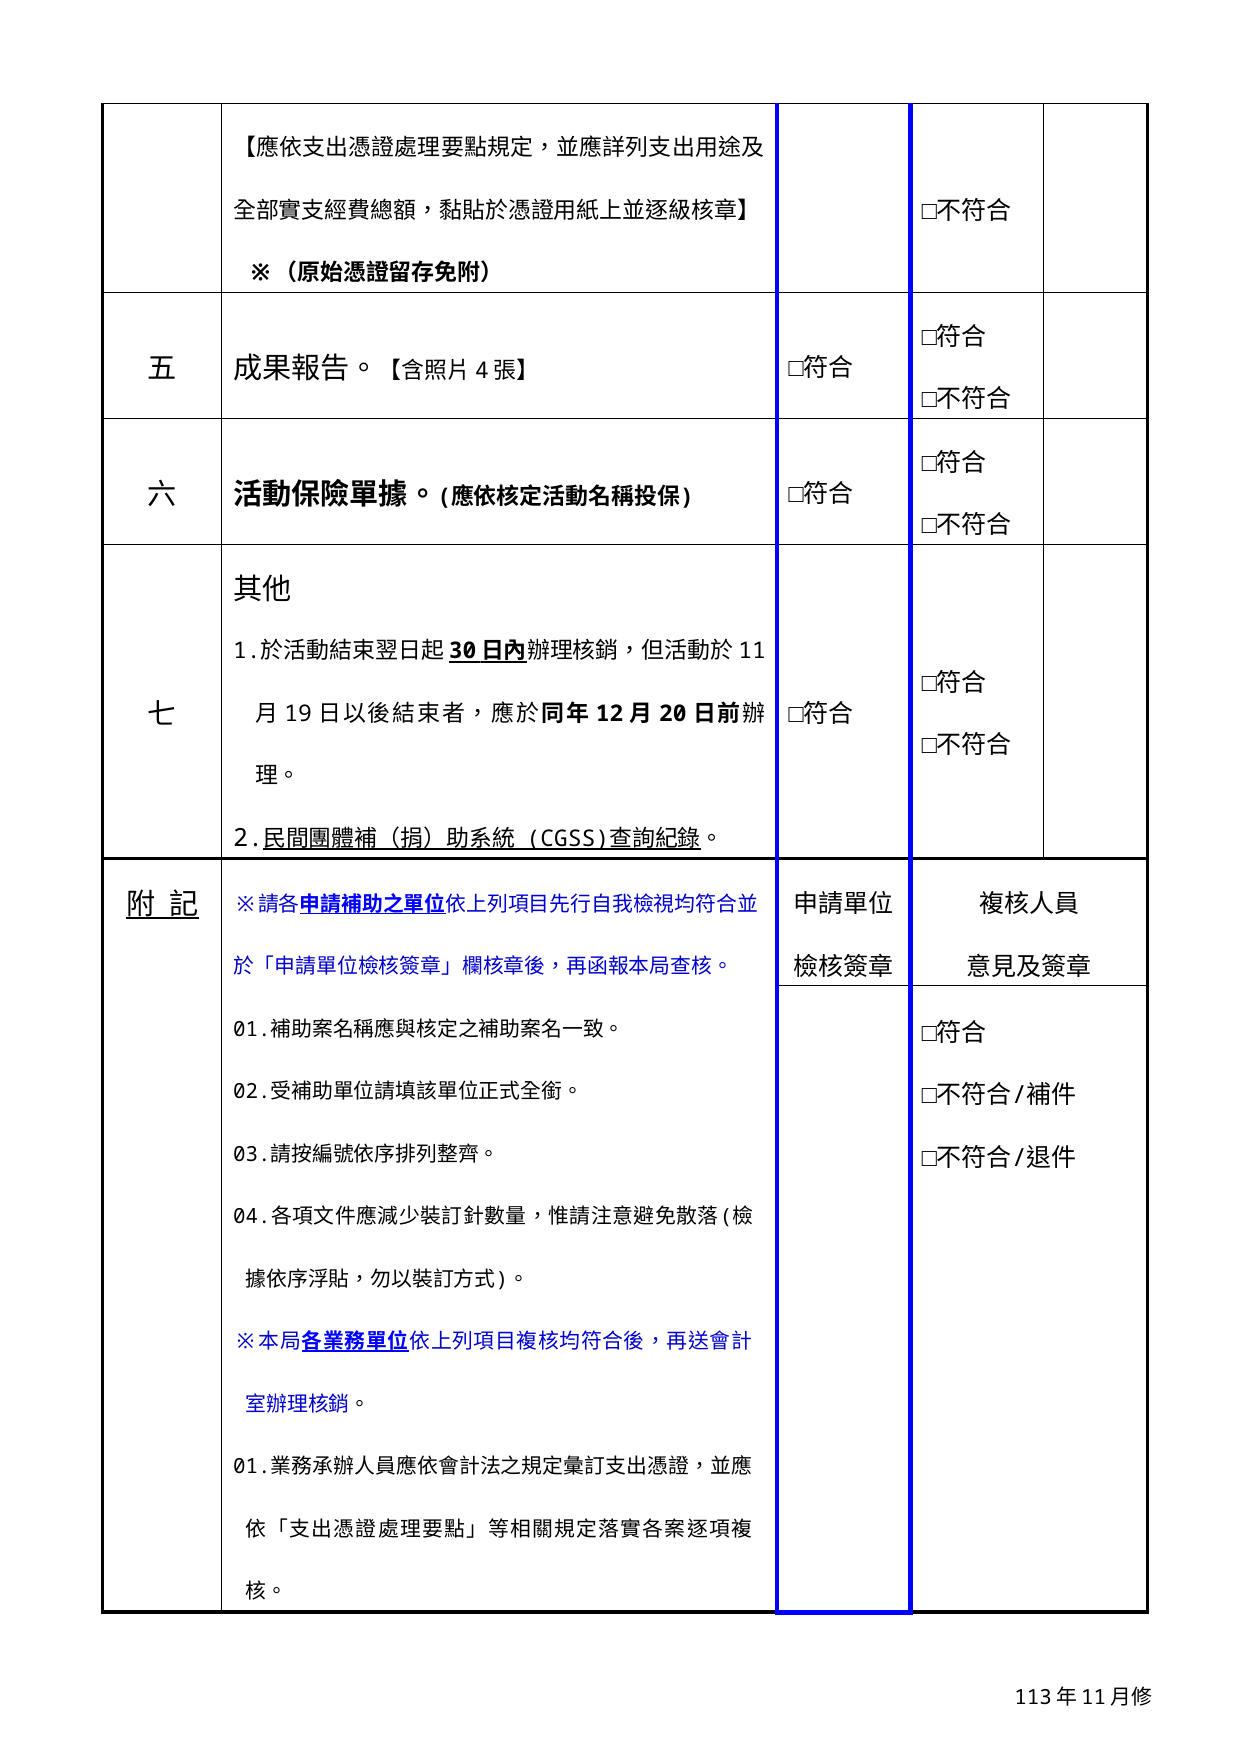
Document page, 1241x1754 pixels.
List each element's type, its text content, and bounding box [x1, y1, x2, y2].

table_cell 五 [104, 293, 221, 418]
table_cell □符合 [779, 419, 908, 544]
table_cell [1044, 293, 1146, 418]
table_cell 活動保險單據。(應依核定活動名稱投保) [222, 419, 775, 544]
table_cell □符合 □不符合/補件 □不符合/退件 [913, 986, 1146, 1610]
table_cell [1149, 418, 1153, 544]
table_cell [779, 104, 908, 292]
table_cell [1044, 104, 1146, 292]
table_cell 六 [104, 419, 221, 544]
table_cell [1149, 857, 1153, 985]
table_cell □不符合 [913, 104, 1043, 292]
table_cell □符合 □不符合 [913, 419, 1043, 544]
table_cell 成果報告。【含照片4張】 [222, 293, 775, 418]
table_cell □符合 [779, 545, 908, 857]
table_cell [1149, 985, 1153, 1610]
table_cell □符合 □不符合 [913, 293, 1043, 418]
table_cell 七 [104, 545, 221, 857]
table_cell □符合 □不符合 [913, 545, 1043, 857]
table_cell 附 記 [104, 860, 221, 1610]
table_cell 【應依支出憑證處理要點規定，並應詳列支出用途及全部實支經費總額，黏貼於憑證用紙上並逐級核章】 ※（原始憑證留存免附） [222, 104, 775, 292]
table_cell ※請各申請補助之單位依上列項目先行自我檢視均符合並於「申請單位檢核簽章」欄核章後，再函報本局查核。 01.補助案名稱應與核定之補助案名一致。 02.受補助單位請填該單位正式全銜。 03.請按編號依序排列整齊。 04.各項文件應減少裝訂針數量，惟請注意避免散落(檢據依序浮貼，勿以裝訂方式)。 ※本局各業務單位依上列項目複核均符合後，再送會計室辦理核銷。 01.業務承辦人員應依會計法之規定彙訂支出憑證，並應依「支出憑證處理要點」等相關規定落實各案逐項複核。 02.本檢核表業務承辦人為初核，並由其業務單位相關核稿人員複核，並請於「複核人員意見及簽章」欄核章。 03.如有檢核項目之其他必要文件，請業務單位自行增列。 [222, 860, 775, 1610]
table_cell [104, 104, 221, 292]
table_cell 複核人員 意見及簽章 [913, 860, 1146, 985]
table_cell □符合 [779, 293, 908, 418]
table_cell [1149, 544, 1153, 857]
table_cell [1149, 292, 1153, 418]
table_cell [1044, 545, 1146, 857]
table_cell 申請單位 檢核簽章 [779, 860, 908, 985]
table_cell 其他 1.於活動結束翌日起30日內辦理核銷，但活動於11月19日以後結束者，應於同年12月20日前辦理。 2.民間團體補（捐）助系統 (CGSS)查詢紀錄。 [222, 545, 775, 857]
table_cell [779, 986, 908, 1610]
table_cell [1149, 103, 1153, 292]
table_cell [1044, 419, 1146, 544]
